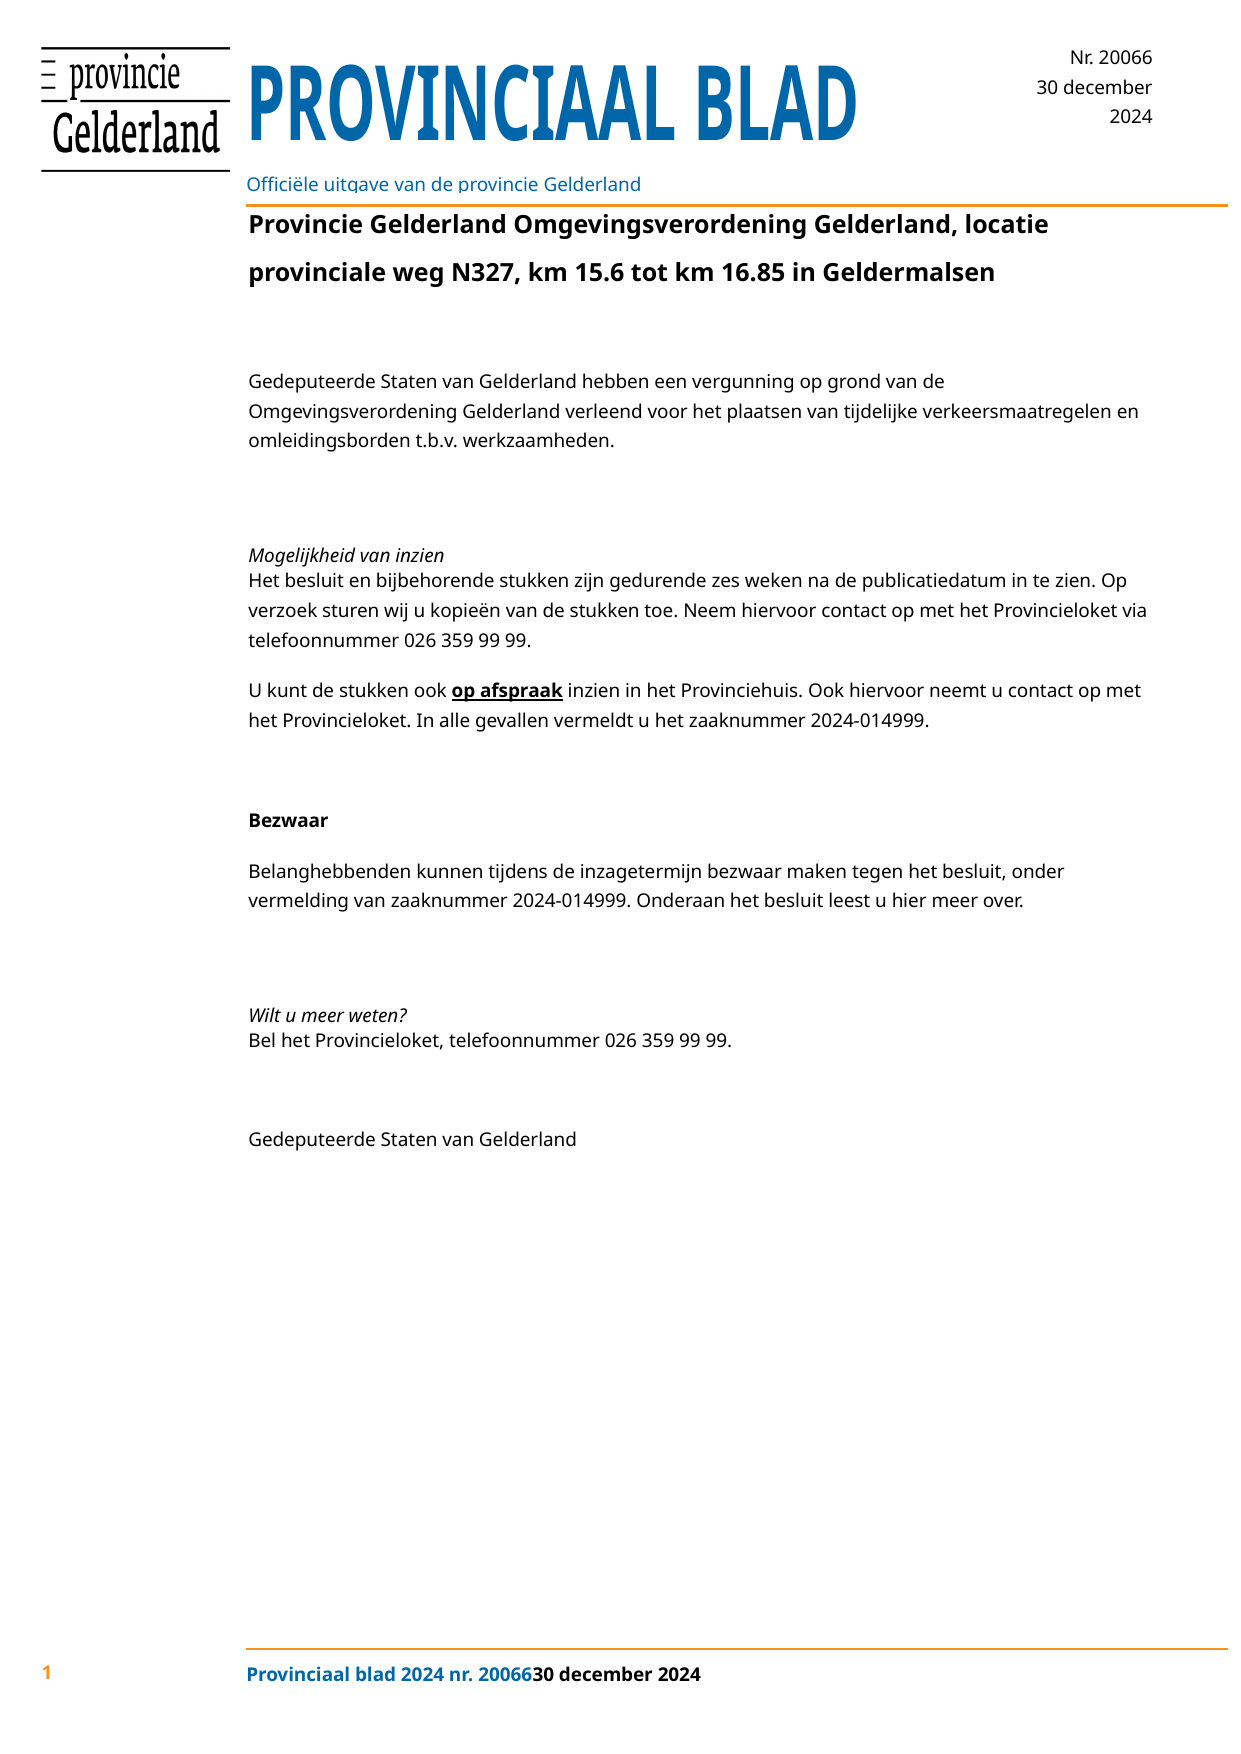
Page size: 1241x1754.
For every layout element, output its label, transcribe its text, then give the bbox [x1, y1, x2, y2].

text Bezwaar [248, 808, 1152, 833]
text Wilt u meer weten? [248, 1002, 1152, 1028]
text Gedeputeerde Staten van Gelderland hebben een vergunning op grond van de Omgevingsverordening Gelderland verleend voor het plaatsen van tijdelijke verkeersmaatregelen en omleidingsborden t.b.v. werkzaamheden. [248, 368, 1152, 453]
text Provincie Gelderland Omgevingsverordening Gelderland, locatie provinciale weg N327, km 15.6 tot km 16.85 in Geldermalsen [248, 207, 1152, 288]
picture [41, 47, 231, 172]
text Belanghebbenden kunnen tijdens de inzagetermijn bezwaar maken tegen het besluit, onder vermelding van zaaknummer 2024-014999. Onderaan het besluit leest u hier meer over. [248, 858, 1152, 913]
text Gedeputeerde Staten van Gelderland [248, 1126, 1152, 1152]
text Bel het Provincieloket, telefoonnummer 026 359 99 99. [248, 1028, 1152, 1053]
text U kunt de stukken ook op afspraak inzien in het Provinciehuis. Ook hiervoor neemt u contact op met het Provincieloket. In alle gevallen vermeldt u het zaaknummer 2024-014999. [248, 677, 1152, 732]
text Het besluit en bijbehorende stukken zijn gedurende zes weken na de publicatiedatum in te zien. Op verzoek sturen wij u kopieën van de stukken toe. Neem hiervoor contact op met het Provincieloket via telefoonnummer 026 359 99 99. [248, 568, 1152, 652]
text Mogelijkheid van inzien [248, 542, 1152, 568]
